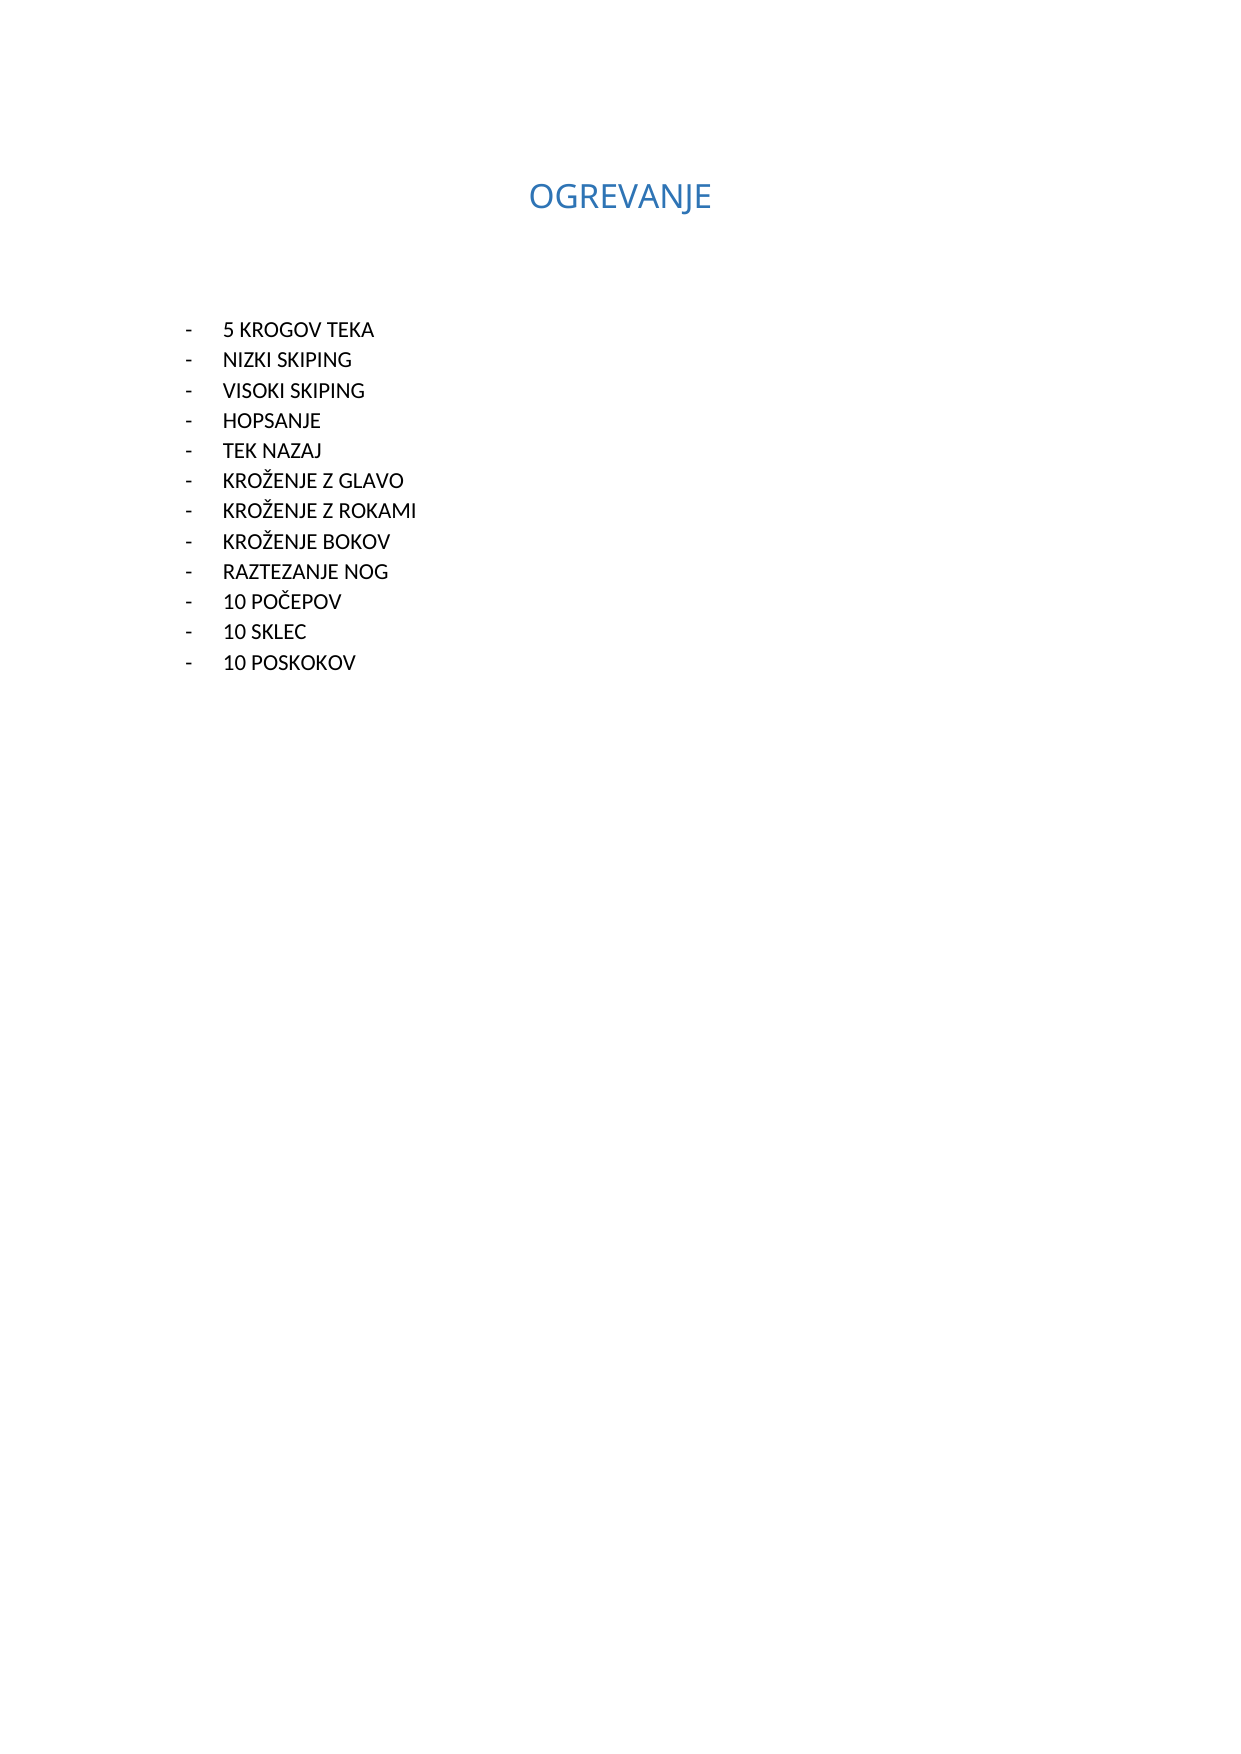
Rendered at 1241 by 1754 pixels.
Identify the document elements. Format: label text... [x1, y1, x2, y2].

list KROŽENJE Z GLAVO [185, 466, 1093, 494]
list 10 POSKOKOV [185, 648, 1093, 676]
list 10 POČEPOV [185, 587, 1093, 615]
list 10 SKLEC [185, 617, 1093, 645]
list 5 KROGOV TEKA [185, 315, 1093, 343]
list RAZTEZANJE NOG [185, 557, 1093, 585]
subtitle OGREVANJE [148, 173, 1093, 218]
list KROŽENJE BOKOV [185, 527, 1093, 555]
list NIZKI SKIPING [185, 346, 1093, 373]
list HOPSANJE [185, 406, 1093, 434]
list KROŽENJE Z ROKAMI [185, 497, 1093, 524]
list VISOKI SKIPING [185, 376, 1093, 404]
list TEK NAZAJ [185, 436, 1093, 464]
